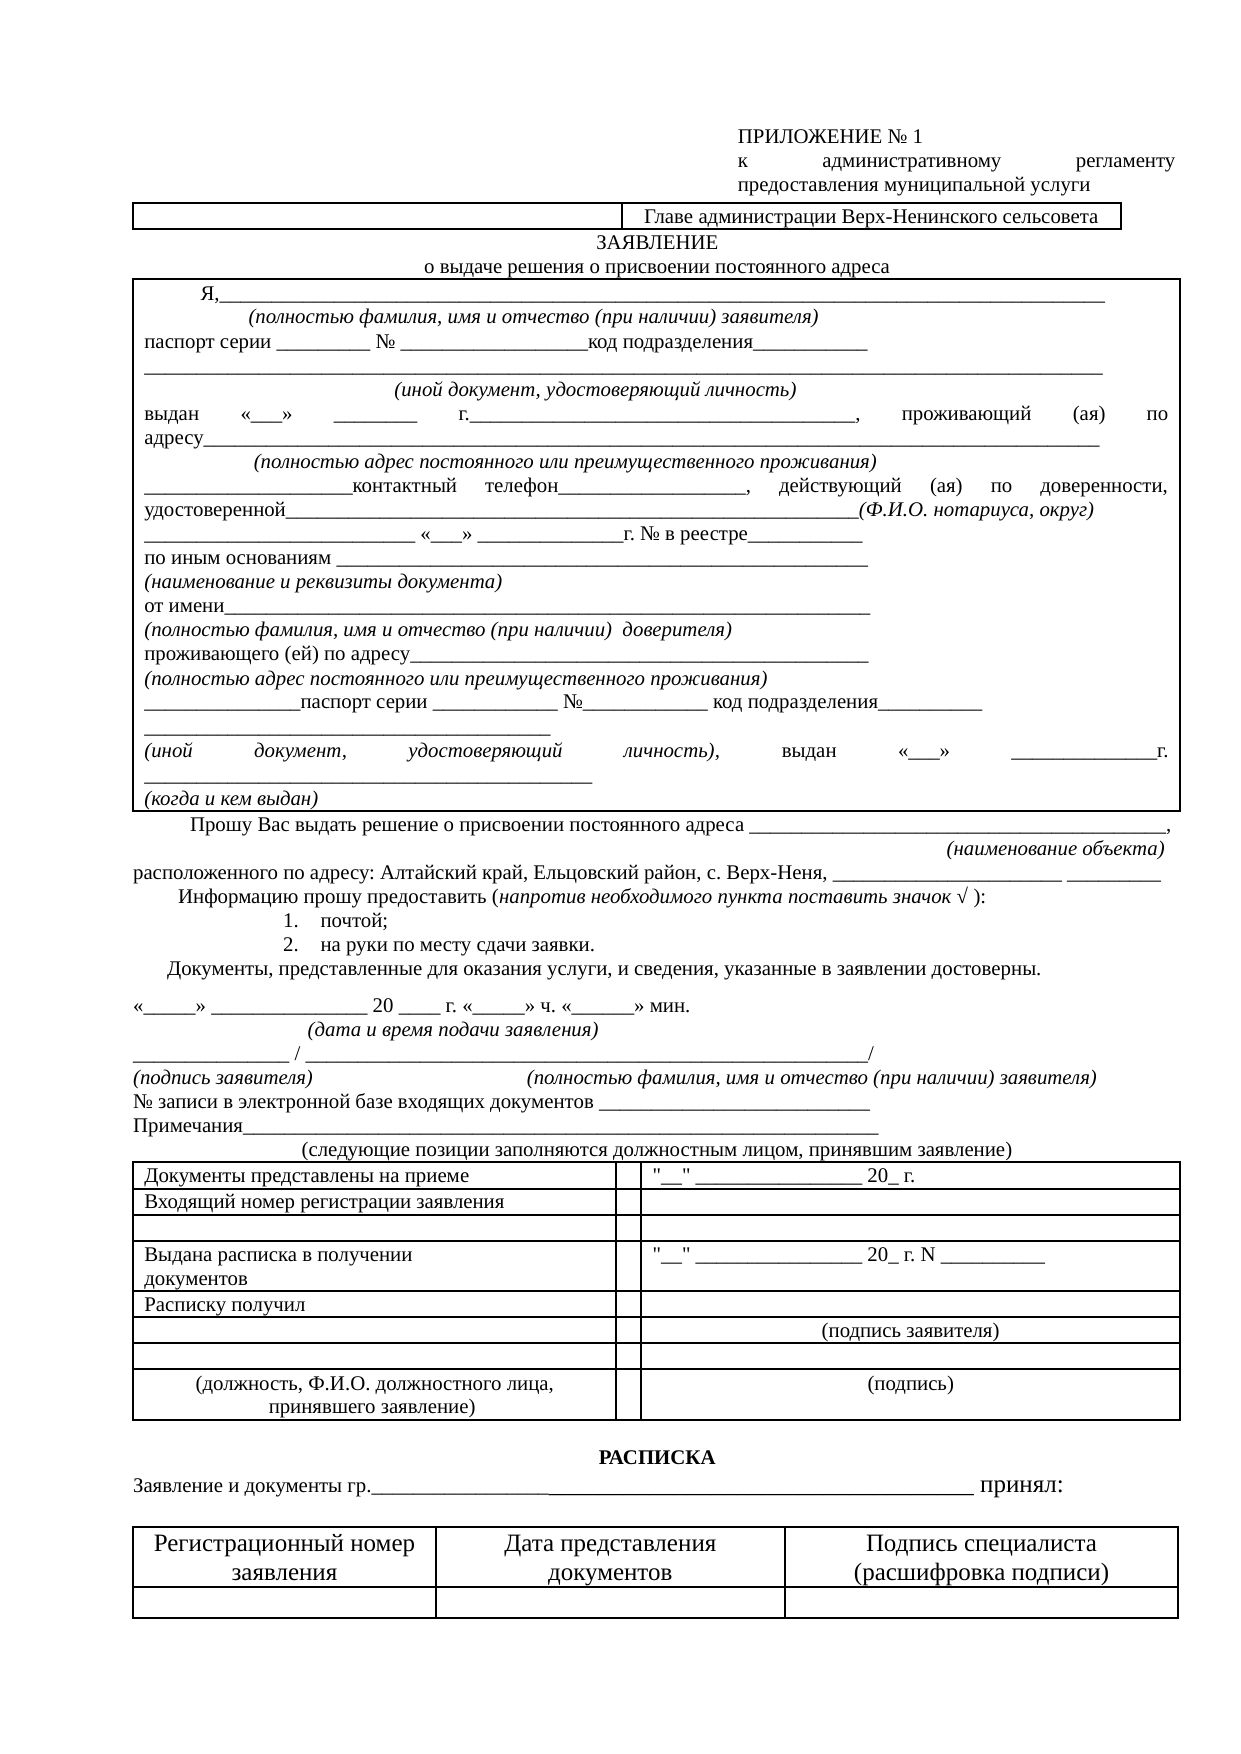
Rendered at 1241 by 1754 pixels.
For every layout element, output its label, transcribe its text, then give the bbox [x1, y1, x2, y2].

table_cell [642, 1344, 1179, 1368]
table_cell [617, 1370, 640, 1418]
text (следующие позиции заполняются должностным лицом, принявшим заявление) [133, 1137, 1181, 1161]
table_header ПРИЛОЖЕНИЕ № 1 к административному регламенту предоставления муниципальной услуги [658, 119, 1181, 202]
text Прошу Вас выдать решение о присвоении постоянного адреса ________________________________________, [133, 812, 1181, 836]
table_cell [617, 1344, 640, 1368]
table_cell (подпись заявителя) [642, 1318, 1179, 1342]
table_cell [617, 1216, 640, 1240]
list на руки по месту сдачи заявки. [227, 932, 1181, 956]
table_cell (должность, Ф.И.О. должностного лица, принявшего заявление) [134, 1370, 615, 1418]
table_header [617, 1163, 640, 1187]
table_header [134, 204, 621, 228]
table_header Подпись специалиста (расшифровка подписи) [786, 1528, 1177, 1586]
text Примечания_____________________________________________________________ [133, 1113, 1181, 1137]
table_cell Выдана расписка в получении документов [134, 1242, 615, 1290]
table_cell [617, 1292, 640, 1316]
table_cell [642, 1190, 1179, 1213]
text _______________ / ______________________________________________________/ [133, 1041, 1181, 1065]
text РАСПИСКА [133, 1445, 1181, 1469]
table_header "__" ________________ 20_ г. [642, 1163, 1179, 1187]
list почтой; [227, 908, 1181, 932]
text № записи в электронной базе входящих документов __________________________ [133, 1089, 1181, 1113]
table_cell [642, 1216, 1179, 1240]
table_header Я,_____________________________________________________________________________________ (полностью фамилия, имя и отчество (при наличии) заявителя) паспорт серии _________ № __________________код подразделения___________ ____________________________________________________________________________________________ (иной документ, удостоверяющий личность) выдан «___» ________ г._____________________________________, проживающий (ая) по адресу______________________________________________________________________________________ (полностью адрес постоянного или преимущественного проживания) ____________________контактный телефон__________________, действующий (ая) по доверенности, удостоверенной_______________________________________________________(Ф.И.О. нотариуса, округ) __________________________ «___» ______________г. № в реестре___________ по иным основаниям ___________________________________________________ (наименование и реквизиты документа) от имени______________________________________________________________ (полностью фамилия, имя и отчество (при наличии) доверителя) проживающего (ей) по адресу____________________________________________ (полностью адрес постоянного или преимущественного проживания) _______________паспорт серии ____________ №____________ код подразделения__________ _______________________________________ (иной документ, удостоверяющий личность), выдан «___» ______________г. ___________________________________________ (когда и кем выдан) [134, 280, 1179, 810]
table_cell [617, 1242, 640, 1290]
text «_____» _______________ 20 ____ г. «_____» ч. «______» мин. [133, 993, 1181, 1017]
table_cell [642, 1292, 1179, 1316]
table_cell [134, 1216, 615, 1240]
table_cell [134, 1588, 435, 1617]
text ЗАЯВЛЕНИЕ [133, 230, 1181, 254]
table_cell Расписку получил [134, 1292, 615, 1316]
table_cell Входящий номер регистрации заявления [134, 1190, 615, 1213]
table_cell [134, 1344, 615, 1368]
table_header Документы представлены на приеме [134, 1163, 615, 1187]
table_cell [437, 1588, 784, 1617]
table_cell [617, 1318, 640, 1342]
table_cell [786, 1588, 1177, 1617]
text Заявление и документы гр.___________________________________________________ принял: [133, 1469, 1181, 1497]
text (подпись заявителя) (полностью фамилия, имя и отчество (при наличии) заявителя) [133, 1065, 1181, 1089]
table_cell (подпись) [642, 1370, 1179, 1418]
text Информацию прошу предоставить (напротив необходимого пункта поставить значок √ ): [133, 884, 1181, 908]
table_header [134, 119, 657, 202]
table_header Регистрационный номер заявления [134, 1528, 435, 1586]
text (дата и время подачи заявления) [133, 1017, 1181, 1041]
text о выдаче решения о присвоении постоянного адреса [133, 254, 1181, 278]
text Документы, представленные для оказания услуги, и сведения, указанные в заявлении достоверны. [133, 956, 1181, 980]
table_cell "__" ________________ 20_ г. N __________ [642, 1242, 1179, 1290]
text (наименование объекта) [133, 836, 1181, 860]
text расположенного по адресу: Алтайский край, Ельцовский район, с. Верх-Неня, ______________________ _________ [133, 860, 1181, 884]
table_cell [617, 1190, 640, 1213]
table_header Дата представления документов [437, 1528, 784, 1586]
table_cell [134, 1318, 615, 1342]
table_header Главе администрации Верх-Ненинского сельсовета [623, 204, 1120, 228]
